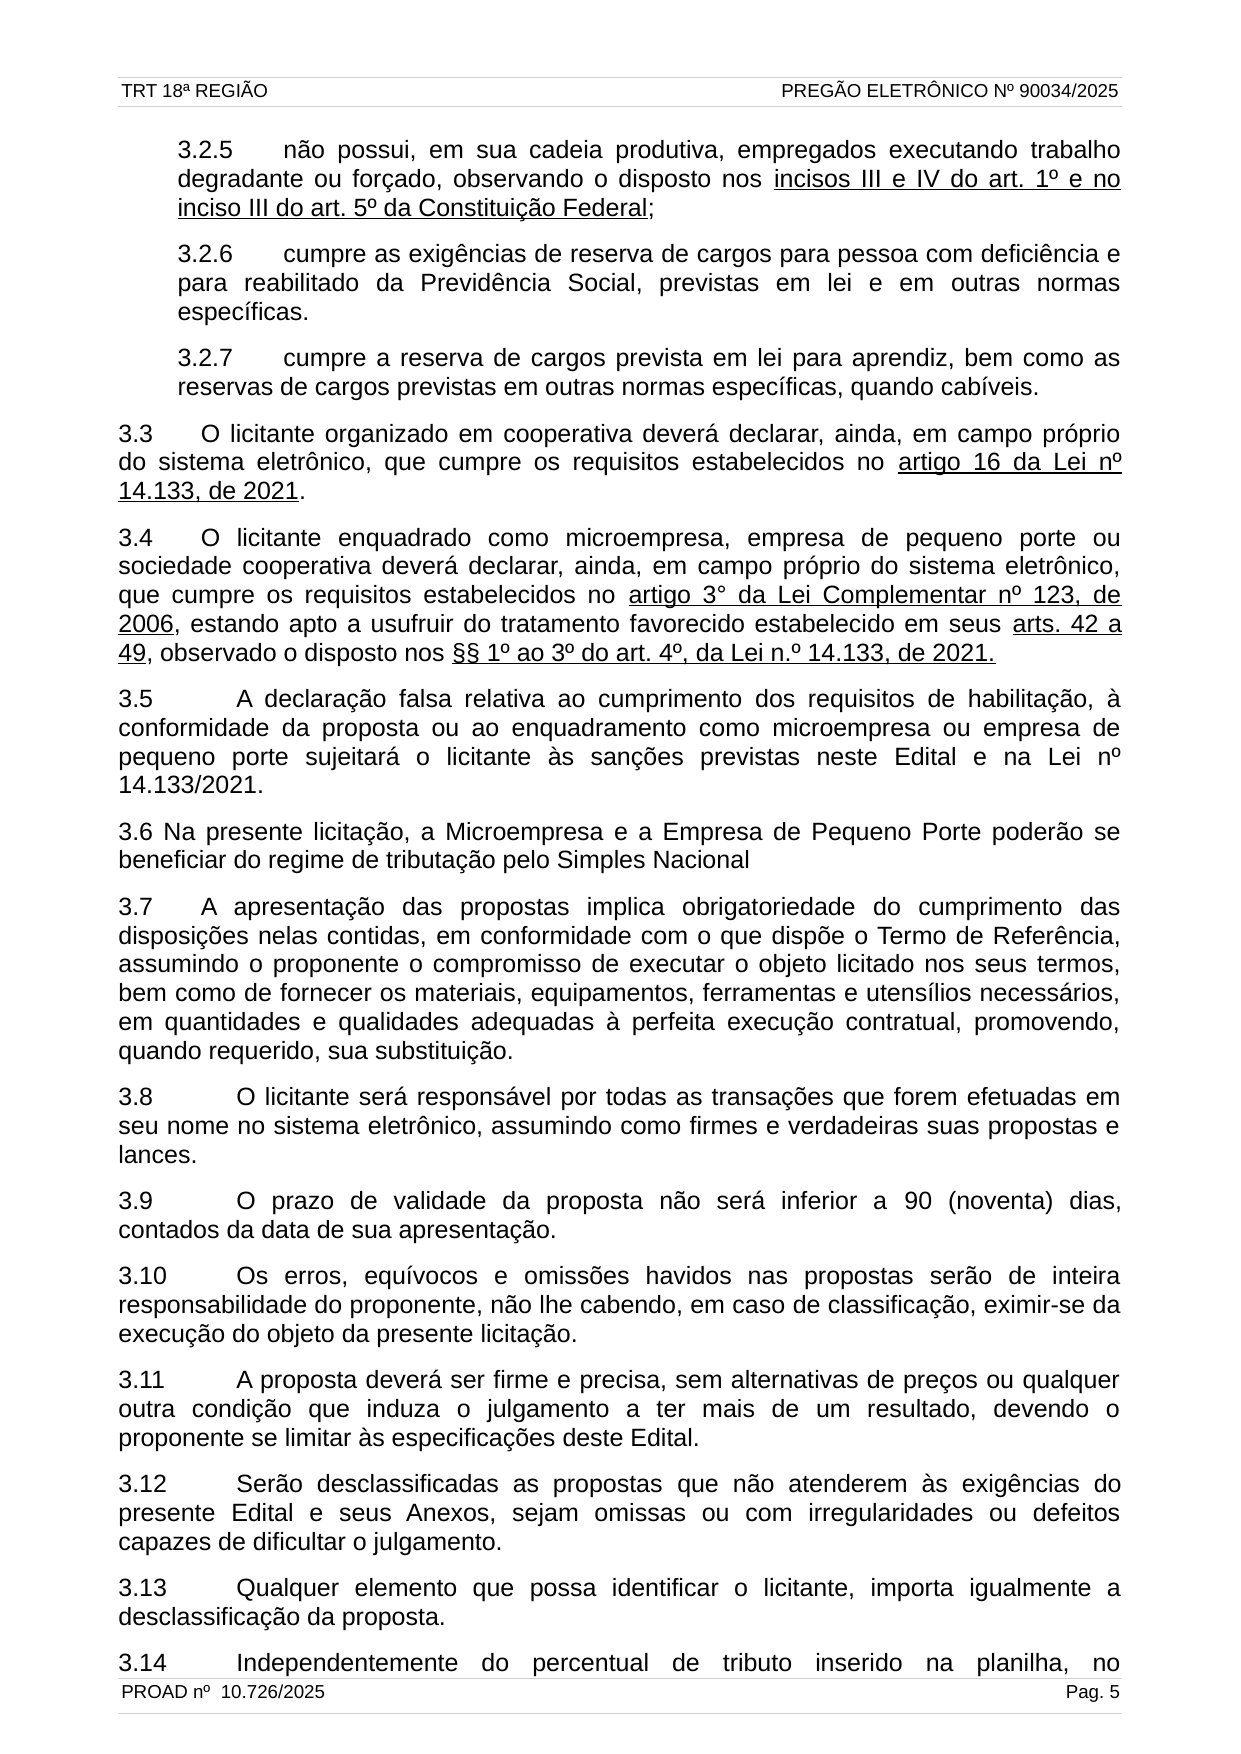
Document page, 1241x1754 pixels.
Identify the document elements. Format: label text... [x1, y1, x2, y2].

text 3.2.7 cumpre a reserva de cargos prevista em lei para aprendiz, bem como as reservas de cargos previstas em outras normas específicas, quando cabíveis. [177, 343, 1122, 401]
text 3.12 Serão desclassificadas as propostas que não atenderem às exigências do presente Edital e seus Anexos, sejam omissas ou com irregularidades ou defeitos capazes de dificultar o julgamento. [118, 1469, 1122, 1556]
text 3.13 Qualquer elemento que possa identificar o licitante, importa igualmente a desclassificação da proposta. [118, 1573, 1122, 1631]
text 3.4 O licitante enquadrado como microempresa, empresa de pequeno porte ou sociedade cooperativa deverá declarar, ainda, em campo próprio do sistema eletrônico, que cumpre os requisitos estabelecidos no artigo 3° da Lei Complementar nº 123, de 2006, estando apto a usufruir do tratamento favorecido estabelecido em seus arts. 42 a 49, observado o disposto nos §§ 1º ao 3º do art. 4º, da Lei n.º 14.133, de 2021. [118, 523, 1122, 666]
text 3.2.6 cumpre as exigências de reserva de cargos para pessoa com deficiência e para reabilitado da Previdência Social, previstas em lei e em outras normas específicas. [177, 239, 1122, 326]
text 3.9 O prazo de validade da proposta não será inferior a 90 (noventa) dias, contados da data de sua apresentação. [118, 1186, 1122, 1244]
text 3.2.5 não possui, em sua cadeia produtiva, empregados executando trabalho degradante ou forçado, observando o disposto nos incisos III e IV do art. 1º e no inciso III do art. 5º da Constituição Federal; [177, 136, 1122, 222]
text 3.8 O licitante será responsável por todas as transações que forem efetuadas em seu nome no sistema eletrônico, assumindo como firmes e verdadeiras suas propostas e lances. [118, 1082, 1122, 1168]
text 3.11 A proposta deverá ser firme e precisa, sem alternativas de preços ou qualquer outra condição que induza o julgamento a ter mais de um resultado, devendo o proponente se limitar às especificações deste Edital. [118, 1365, 1122, 1452]
text 3.10 Os erros, equívocos e omissões havidos nas propostas serão de inteira responsabilidade do proponente, não lhe cabendo, em caso de classificação, eximir-se da execução do objeto da presente licitação. [118, 1261, 1122, 1348]
text 3.14 Independentemente do percentual de tributo inserido na planilha, no [118, 1648, 1122, 1677]
text 3.6 Na presente licitação, a Microempresa e a Empresa de Pequeno Porte poderão se beneficiar do regime de tributação pelo Simples Nacional [118, 817, 1122, 874]
text 3.7 A apresentação das propostas implica obrigatoriedade do cumprimento das disposições nelas contidas, em conformidade com o que dispõe o Termo de Referência, assumindo o proponente o compromisso de executar o objeto licitado nos seus termos, bem como de fornecer os materiais, equipamentos, ferramentas e utensílios necessários, em quantidades e qualidades adequadas à perfeita execução contratual, promovendo, quando requerido, sua substituição. [118, 892, 1122, 1064]
text 3.5 A declaração falsa relativa ao cumprimento dos requisitos de habilitação, à conformidade da proposta ou ao enquadramento como microempresa ou empresa de pequeno porte sujeitará o licitante às sanções previstas neste Edital e na Lei nº 14.133/2021. [118, 684, 1122, 799]
text 3.3 O licitante organizado em cooperativa deverá declarar, ainda, em campo próprio do sistema eletrônico, que cumpre os requisitos estabelecidos no artigo 16 da Lei nº 14.133, de 2021. [118, 419, 1122, 505]
